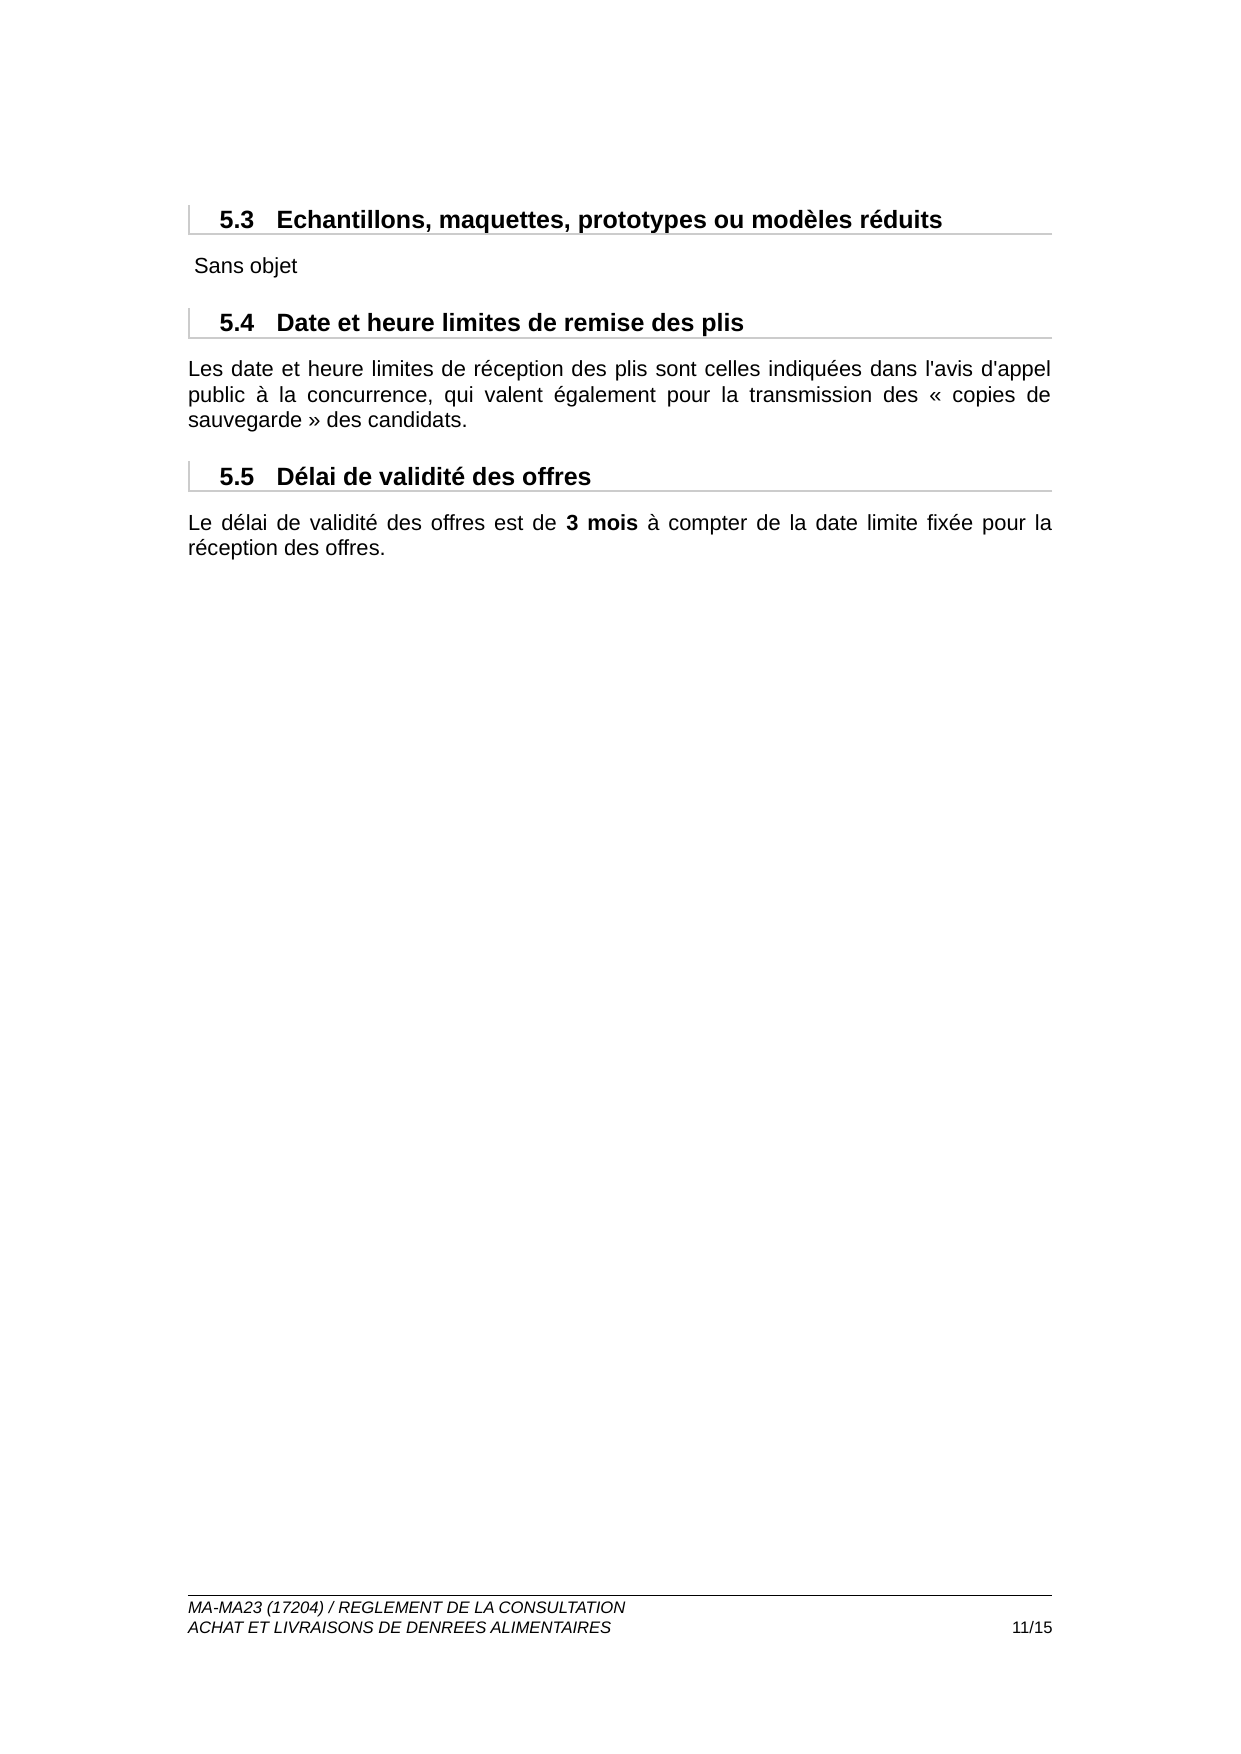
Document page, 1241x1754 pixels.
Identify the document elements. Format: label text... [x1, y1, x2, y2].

text Le délai de validité des offres est de 3 mois à compter de la date limite fixée pour la réception des offres. [188, 510, 1052, 560]
text Les date et heure limites de réception des plis sont celles indiquées dans l'avis d'appel public à la concurrence, qui valent également pour la transmission des « copies de sauvegarde » des candidats. [188, 356, 1052, 432]
subtitle Délai de validité des offres [190, 461, 1052, 490]
subtitle Echantillons, maquettes, prototypes ou modèles réduits [188, 204, 1052, 233]
subtitle Date et heure limites de remise des plis [190, 308, 1052, 337]
text Sans objet [188, 253, 1052, 278]
